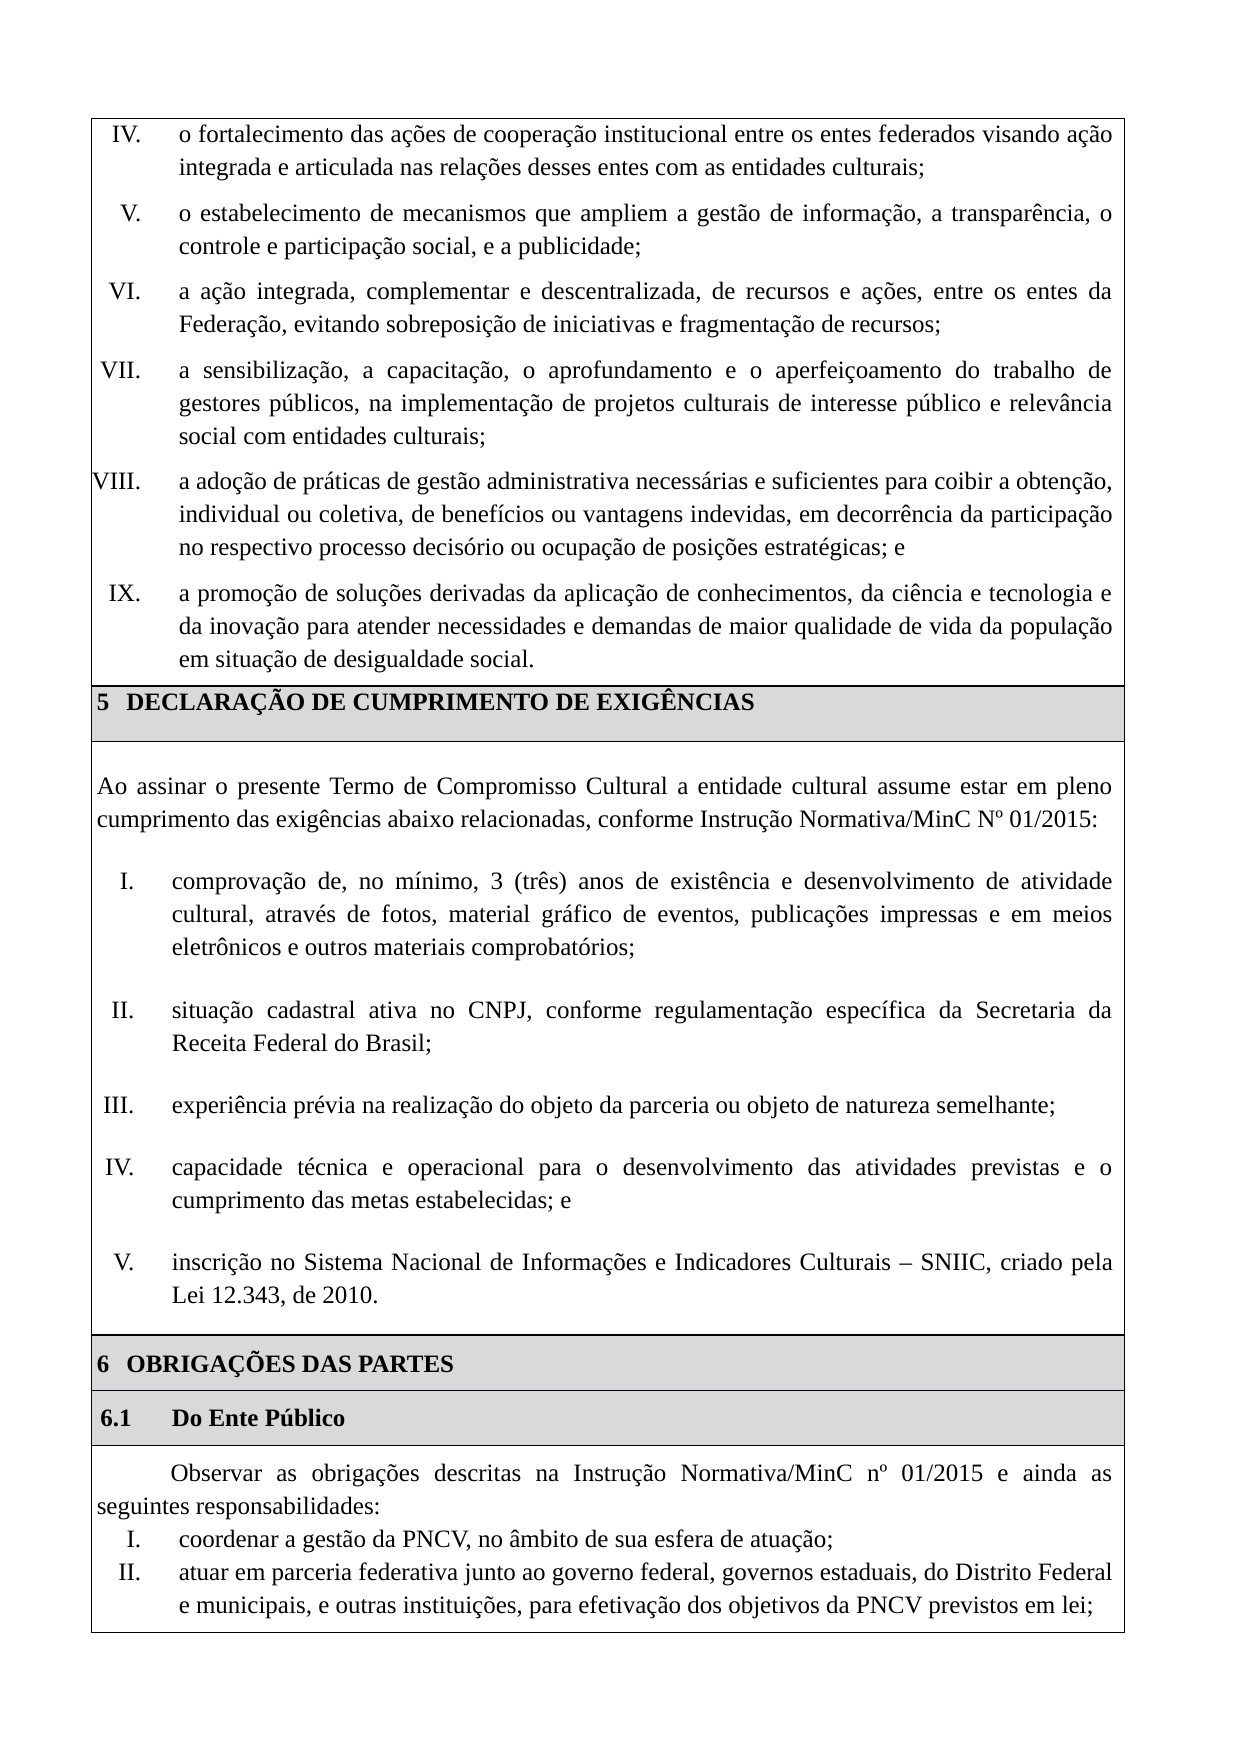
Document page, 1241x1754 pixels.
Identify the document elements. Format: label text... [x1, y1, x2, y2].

table_cell A PNCV tem como fundamentos a gestão pública democrática, a participação social, o fortalecimento da sociedade civil e a transparência na aplicação dos recursos públicos, devendo obedecer aos PRINCÍPIOS da isonomia, da legalidade, da presunção de legitimidade, da impessoalidade, da moralidade, da publicidade, da economicidade e da eficiência, além dos demais princípios constitucionais aplicáveis, dos objetivos especificados na Lei nº 13.018/2014, e dos OBJETIVOS relacionados a seguir: o reconhecimento da participação social como direito do cidadão; a solidariedade, a cooperação e o respeito à diversidade para a construção de valores de cidadania e de inclusão social e produtiva; a promoção do desenvolvimento local, regional e nacional, inclusivo e sustentável; o direito à informação, à transparência e ao controle social das ações públicas; a integração e a transversalidade dos procedimentos, mecanismos e instâncias de participação social; a valorização da diversidade cultural e da educação para a cidadania ativa; a promoção e a defesa dos direitos humanos; a preservação, a conservação e a proteção dos recursos hídricos e do meio ambiente; a valorização das culturas populares afro-brasileiras, dos povos indígenas e dos demais povos e comunidades tradicionais; e a preservação e a valorização do patrimônio cultural brasileiro, em suas dimensões material e imaterial. Além disso, são DIRETRIZES do regime jurídico de compromisso cultural: a promoção, o fortalecimento institucional, a capacitação da entidade e de seus associados e o incentivo à entidade cultural para a cooperação com o poder público; a priorização do controle de resultados, com ênfase no cumprimento do objeto pactuado; o incentivo ao uso de recursos atualizados de tecnologias de informação e comunicação; o fortalecimento das ações de cooperação institucional entre os entes federados visando ação integrada e articulada nas relações desses entes com as entidades culturais; o estabelecimento de mecanismos que ampliem a gestão de informação, a transparência, o controle e participação social, e a publicidade; a ação integrada, complementar e descentralizada, de recursos e ações, entre os entes da Federação, evitando sobreposição de iniciativas e fragmentação de recursos; a sensibilização, a capacitação, o aprofundamento e o aperfeiçoamento do trabalho de gestores públicos, na implementação de projetos culturais de interesse público e relevância social com entidades culturais; a adoção de práticas de gestão administrativa necessárias e suficientes para coibir a obtenção, individual ou coletiva, de benefícios ou vantagens indevidas, em decorrência da participação no respectivo processo decisório ou ocupação de posições estratégicas; e a promoção de soluções derivadas da aplicação de conhecimentos, da ciência e tecnologia e da inovação para atender necessidades e demandas de maior qualidade de vida da população em situação de desigualdade social. [92, 119, 1124, 685]
table_cell Ao assinar o presente Termo de Compromisso Cultural a entidade cultural assume estar em pleno cumprimento das exigências abaixo relacionadas, conforme Instrução Normativa/MinC Nº 01/2015: comprovação de, no mínimo, 3 (três) anos de existência e desenvolvimento de atividade cultural, através de fotos, material gráfico de eventos, publicações impressas e em meios eletrônicos e outros materiais comprobatórios; situação cadastral ativa no CNPJ, conforme regulamentação específica da Secretaria da Receita Federal do Brasil; experiência prévia na realização do objeto da parceria ou objeto de natureza semelhante; capacidade técnica e operacional para o desenvolvimento das atividades previstas e o cumprimento das metas estabelecidas; e inscrição no Sistema Nacional de Informações e Indicadores Culturais – SNIIC, criado pela Lei 12.343, de 2010. [92, 742, 1124, 1334]
table_header OBRIGAÇÕES DAS PARTES [92, 1336, 1124, 1390]
table_cell Do Ente Público [92, 1391, 1124, 1445]
table_cell Observar as obrigações descritas na Instrução Normativa/MinC nº 01/2015 e ainda as seguintes responsabilidades: coordenar a gestão da PNCV, no âmbito de sua esfera de atuação; atuar em parceria federativa junto ao governo federal, governos estaduais, do Distrito Federal e municipais, e outras instituições, para efetivação dos objetivos da PNCV previstos em lei; garantir recursos humanos, orçamentários, financeiros, logísticos e tecnológicos para implementação da PNCV e efetividade de seus resultados; contribuir para o fortalecimento da atuação em redes territoriais, identitárias e temáticas no âmbito da PNCV; manter em seu sítio eletrônico informações sobre as parcerias celebradas no âmbito da PNCV, inclusive meios para apresentação de denúncia sobre a aplicação irregular desses recursos, e a agenda cultural dos Pontos de Cultura, bem como o acesso ao Cadastro Nacional de Pontos e Pontões de Cultura; aprovar o Plano de Trabalho elaborado pela Entidade Cultural; certificar a Entidade Cultural e incluí-la no Cadastro Nacional dos Pontos e Pontões de Cultura; aportar os recursos financeiros, conforme estabelecidos e acordados neste Termo; acompanhar e avaliar a execução desta parceria antes do término de sua vigência, sempre que possível, com visitas in loco, para fins de auferição do cumprimento do objeto; comunicar o Ponto/Pontão de Cultura quaisquer irregularidades decorrentes do uso dos recursos ou outras pendências de ordem técnica; analisar e homologar a Prestação de Contas Simplificada, conforme acordado neste Termo. [92, 1446, 1124, 1632]
table_header DECLARAÇÃO DE CUMPRIMENTO DE EXIGÊNCIAS [92, 687, 1124, 741]
